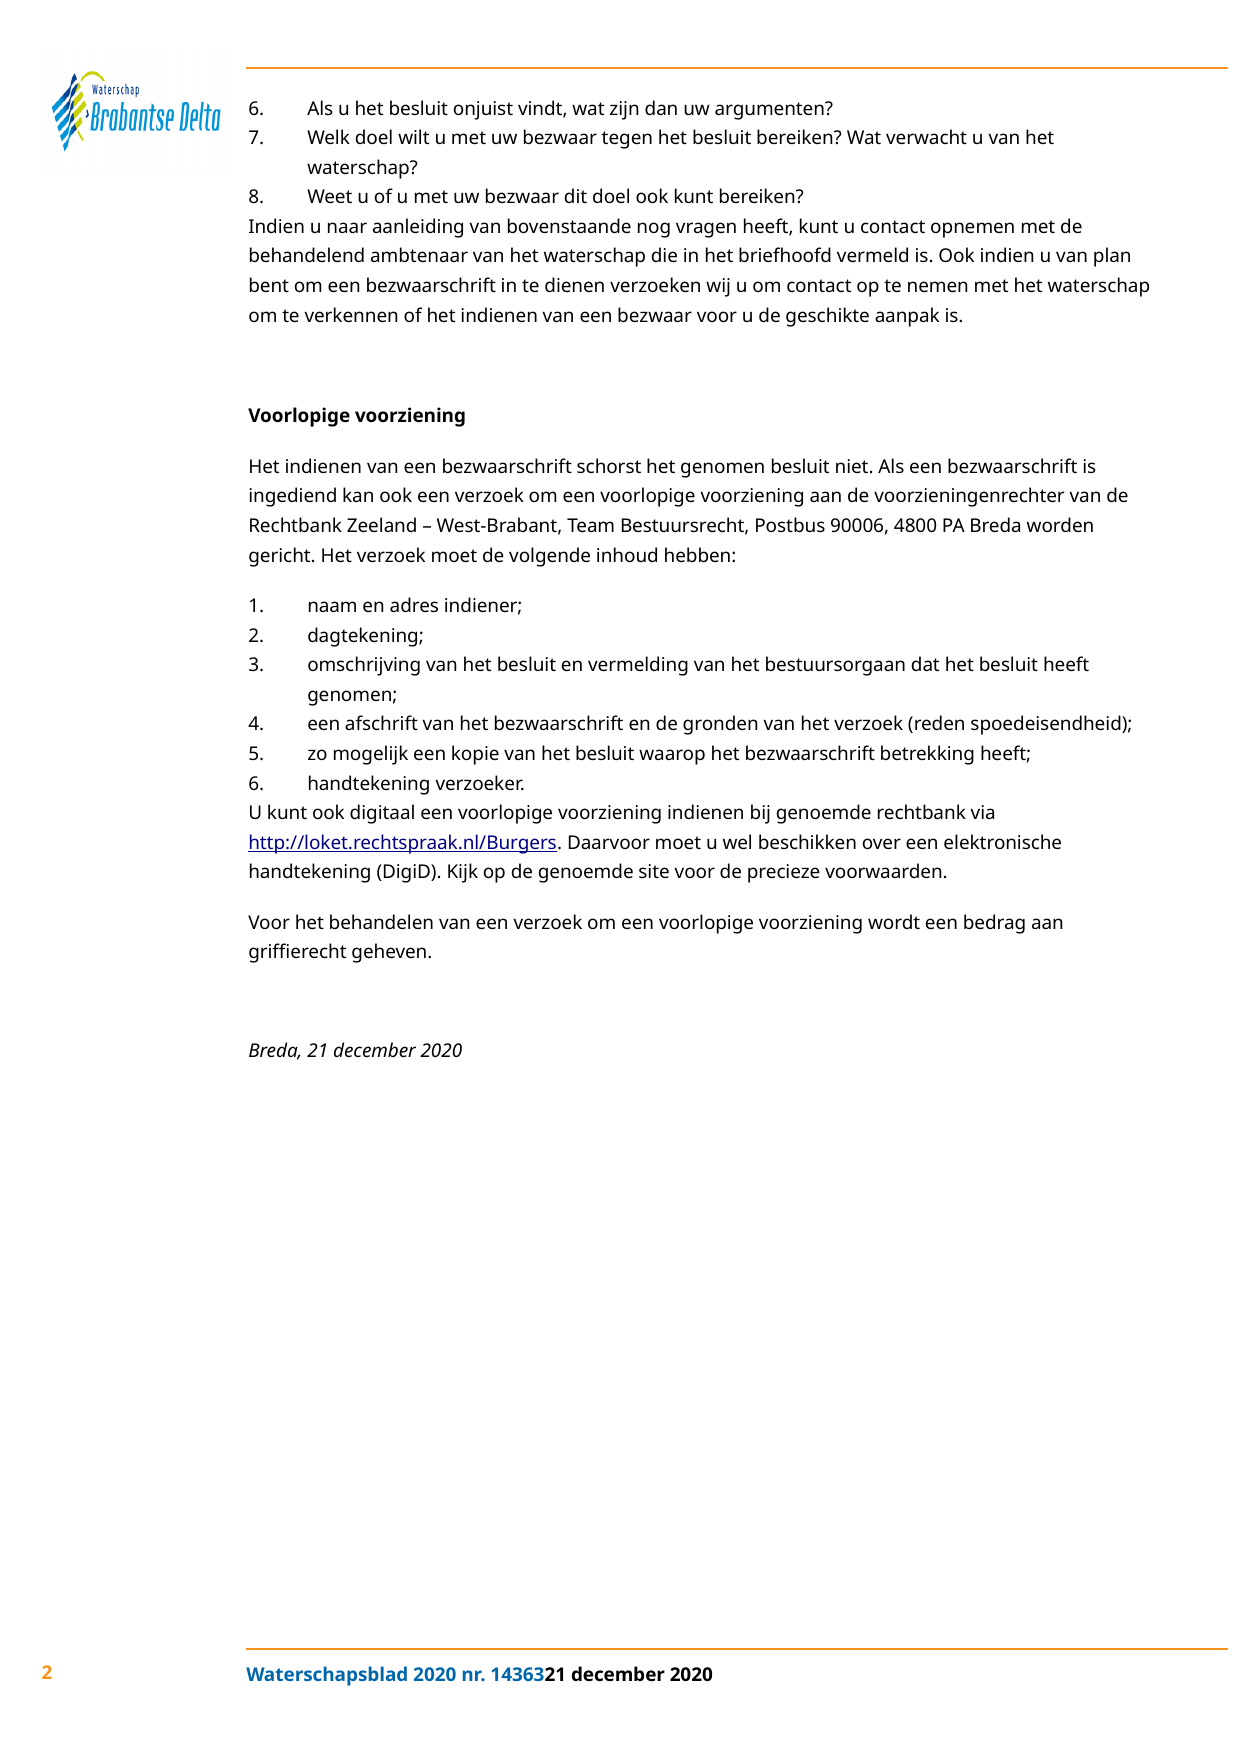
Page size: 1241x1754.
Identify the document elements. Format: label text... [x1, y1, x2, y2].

picture [41, 47, 231, 172]
list handtekening verzoeker. [248, 770, 1152, 796]
list naam en adres indiener; [248, 592, 1152, 618]
list een afschrift van het bezwaarschrift en de gronden van het verzoek (reden spoedeisendheid); [248, 711, 1152, 736]
list Welk doel wilt u met uw bezwaar tegen het besluit bereiken? Wat verwacht u van het waterschap? [248, 124, 1152, 180]
text Het indienen van een bezwaarschrift schorst het genomen besluit niet. Als een bezwaarschrift is ingediend kan ook een verzoek om een voorlopige voorziening aan de voorzieningenrechter van de Rechtbank Zeeland – West-Brabant, Team Bestuursrecht, Postbus 90006, 4800 PA Breda worden gericht. Het verzoek moet de volgende inhoud hebben: [248, 453, 1152, 568]
list Weet u of u met uw bezwaar dit doel ook kunt bereiken? [248, 183, 1152, 209]
text U kunt ook digitaal een voorlopige voorziening indienen bij genoemde rechtbank via http://loket.rechtspraak.nl/Burgers. Daarvoor moet u wel beschikken over een elektronische handtekening (DigiD). Kijk op de genoemde site voor de precieze voorwaarden. [248, 799, 1152, 884]
list dagtekening; [248, 622, 1152, 648]
text Indien u naar aanleiding van bovenstaande nog vragen heeft, kunt u contact opnemen met de behandelend ambtenaar van het waterschap die in het briefhoofd vermeld is. Ook indien u van plan bent om een bezwaarschrift in te dienen verzoeken wij u om contact op te nemen met het waterschap om te verkennen of het indienen van een bezwaar voor u de geschikte aanpak is. [248, 213, 1152, 328]
text Breda, 21 december 2020 [248, 1037, 1152, 1062]
text Voorlopige voorziening [248, 403, 1152, 428]
text Voor het behandelen van een verzoek om een voorlopige voorziening wordt een bedrag aan griffierecht geheven. [248, 909, 1152, 964]
list Als u het besluit onjuist vindt, wat zijn dan uw argumenten? [248, 95, 1152, 121]
list omschrijving van het besluit en vermelding van het bestuursorgaan dat het besluit heeft genomen; [248, 651, 1152, 707]
list zo mogelijk een kopie van het besluit waarop het bezwaarschrift betrekking heeft; [248, 740, 1152, 766]
